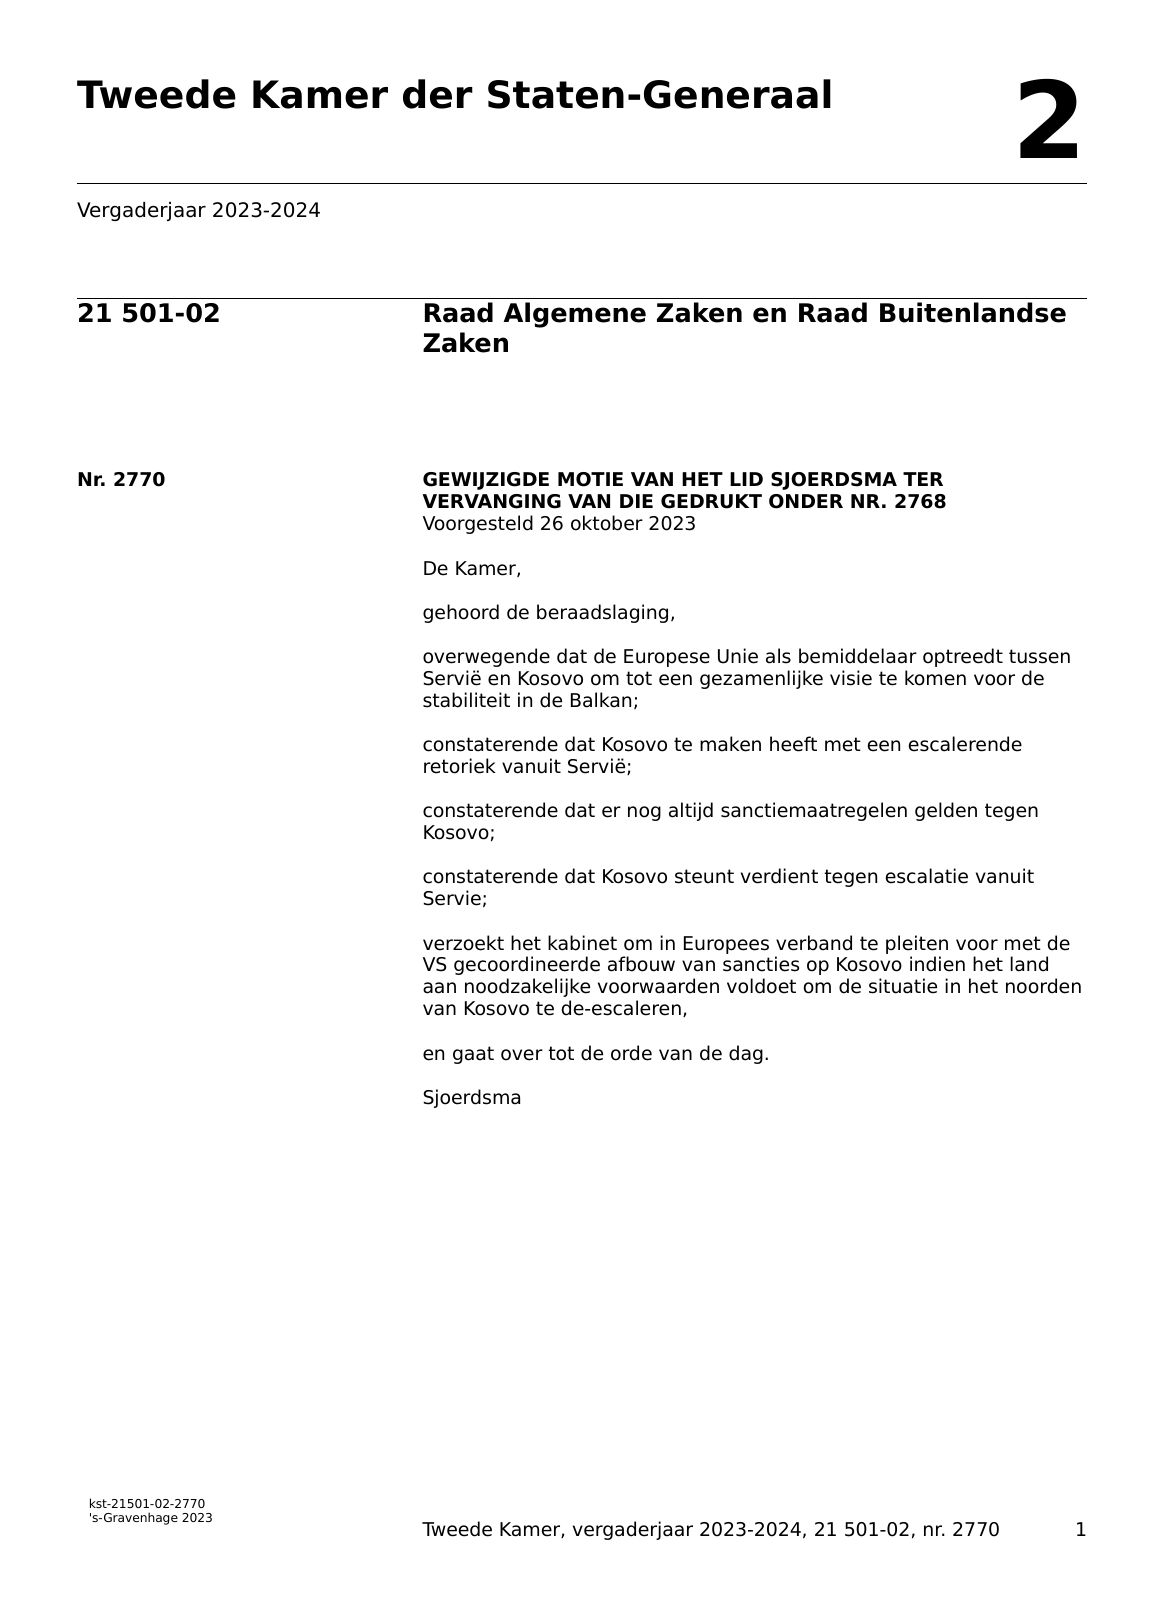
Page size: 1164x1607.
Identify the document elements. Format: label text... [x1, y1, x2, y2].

table_cell Vergaderjaar 2023-2024 [77, 184, 1087, 298]
text constaterende dat er nog altijd sanctiemaatregelen gelden tegen Kosovo; [422, 800, 1087, 844]
subtitle 21 501-02 Raad Algemene Zaken en Raad Buitenlandse Zaken [77, 299, 1087, 358]
text gehoord de beraadslaging, [422, 602, 1087, 624]
text kst-21501-02-2770 [88, 1497, 323, 1511]
text constaterende dat Kosovo te maken heeft met een escalerende retoriek vanuit Servië; [422, 734, 1087, 778]
text constaterende dat Kosovo steunt verdient tegen escalatie vanuit Servie; [422, 866, 1087, 910]
text verzoekt het kabinet om in Europees verband te pleiten voor met de VS gecoordineerde afbouw van sancties op Kosovo indien het land aan noodzakelijke voorwaarden voldoet om de situatie in het noorden van Kosovo te de-escaleren, [422, 932, 1087, 1020]
text 's-Gravenhage 2023 [88, 1511, 323, 1525]
text De Kamer, [422, 557, 1087, 579]
subtitle Nr. 2770 GEWIJZIGDE MOTIE VAN HET LID SJOERDSMA TER VERVANGING VAN DIE GEDRUKT ONDER NR. 2768 [77, 469, 1087, 513]
text Sjoerdsma [422, 1087, 1087, 1109]
table_header 2 [886, 59, 1087, 183]
table_header Tweede Kamer der Staten-Generaal [77, 59, 886, 183]
text Voorgesteld 26 oktober 2023 [422, 513, 1087, 535]
text overwegende dat de Europese Unie als bemiddelaar optreedt tussen Servië en Kosovo om tot een gezamenlijke visie te komen voor de stabiliteit in de Balkan; [422, 646, 1087, 712]
text en gaat over tot de orde van de dag. [422, 1042, 1087, 1064]
